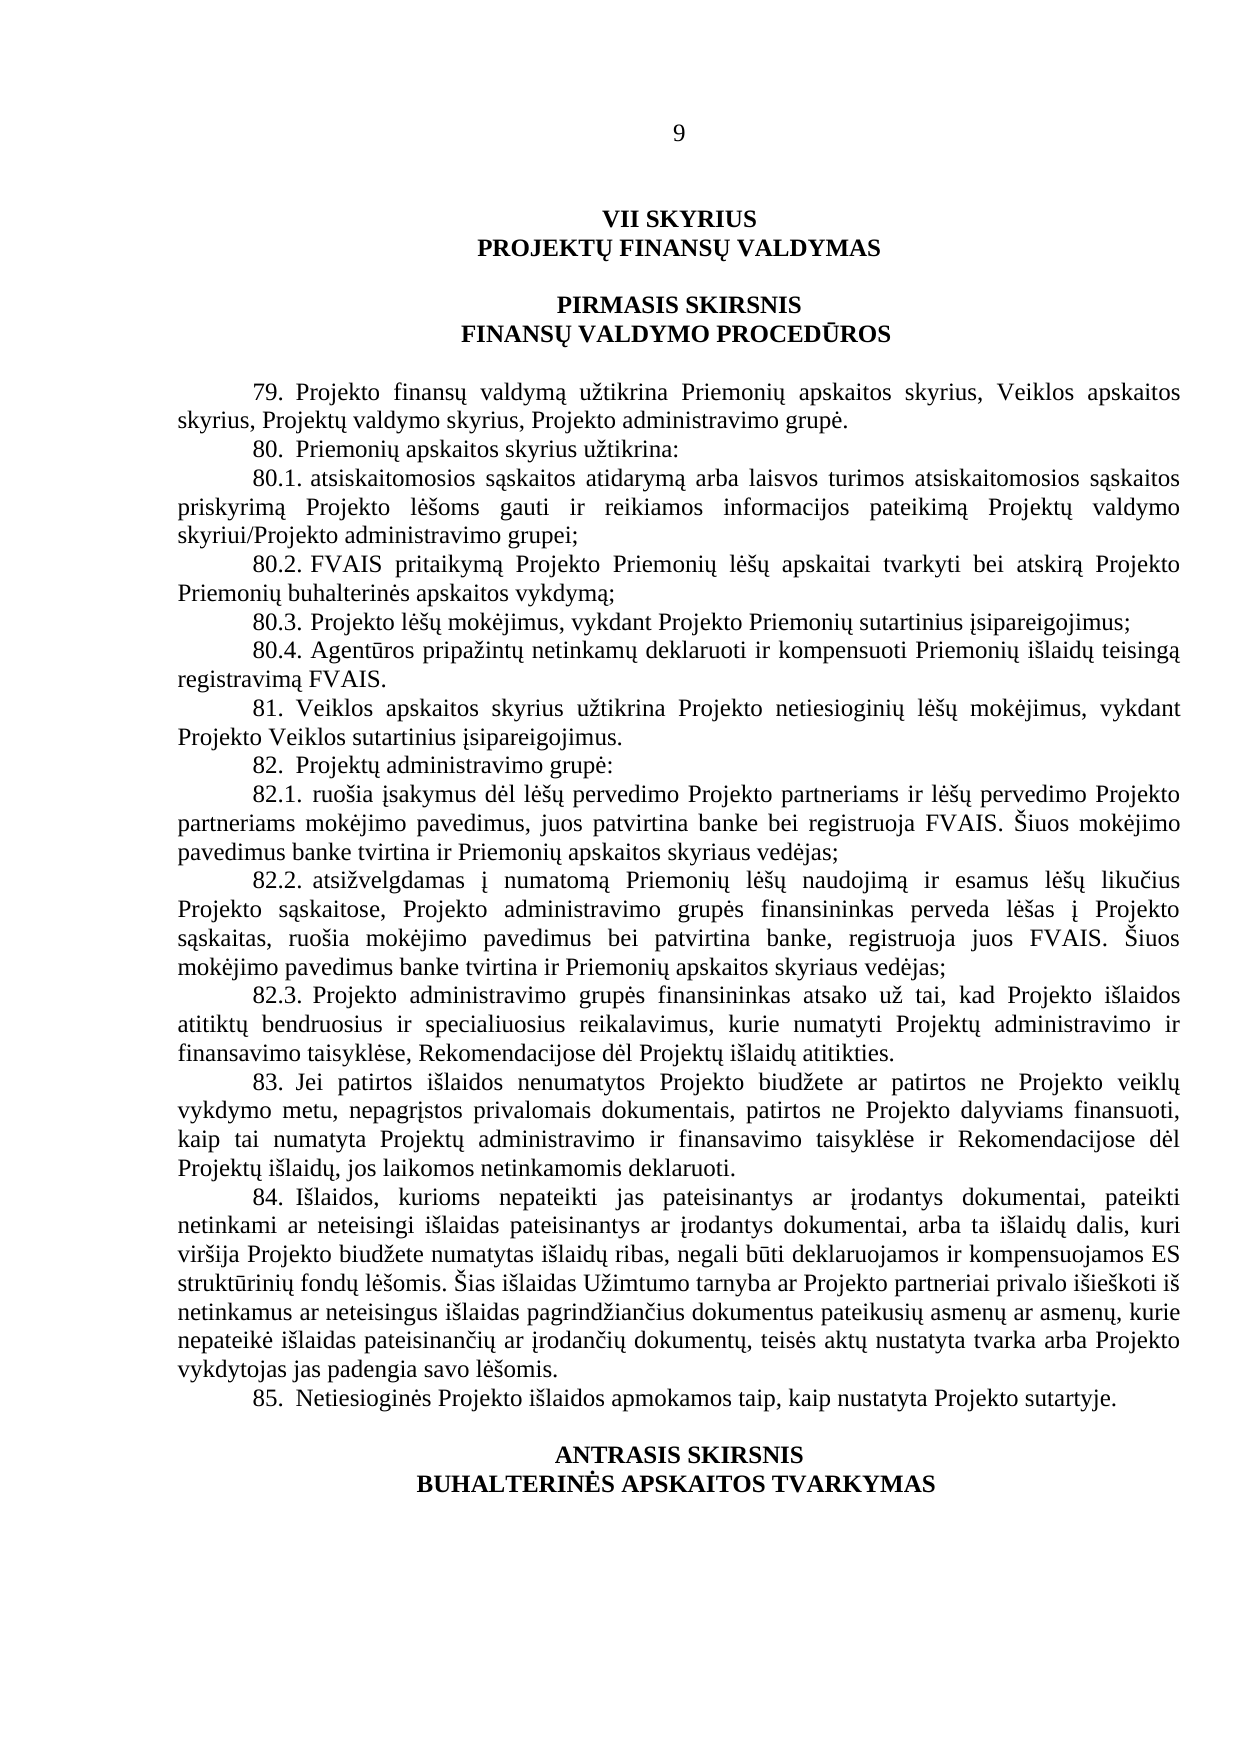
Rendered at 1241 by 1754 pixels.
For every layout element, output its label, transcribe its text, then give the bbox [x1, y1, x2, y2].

text 81. Veiklos apskaitos skyrius užtikrina Projekto netiesioginių lėšų mokėjimus, vykdant Projekto Veiklos sutartinius įsipareigojimus. [177, 693, 1181, 751]
text 82.3. Projekto administravimo grupės finansininkas atsako už tai, kad Projekto išlaidos atitiktų bendruosius ir specialiuosius reikalavimus, kurie numatyti Projektų administravimo ir finansavimo taisyklėse, Rekomendacijose dėl Projektų išlaidų atitikties. [177, 981, 1181, 1067]
text 80.1. atsiskaitomosios sąskaitos atidarymą arba laisvos turimos atsiskaitomosios sąskaitos priskyrimą Projekto lėšoms gauti ir reikiamos informacijos pateikimą Projektų valdymo skyriui/Projekto administravimo grupei; [177, 463, 1181, 549]
text 80.2. FVAIS pritaikymą Projekto Priemonių lėšų apskaitai tvarkyti bei atskirą Projekto Priemonių buhalterinės apskaitos vykdymą; [177, 549, 1181, 607]
text FINANSŲ VALDYMO PROCEDŪROS [177, 319, 1181, 348]
text 84. Išlaidos, kurioms nepateikti jas pateisinantys ar įrodantys dokumentai, pateikti netinkami ar neteisingi išlaidas pateisinantys ar įrodantys dokumentai, arba ta išlaidų dalis, kuri viršija Projekto biudžete numatytas išlaidų ribas, negali būti deklaruojamos ir kompensuojamos ES struktūrinių fondų lėšomis. Šias išlaidas Užimtumo tarnyba ar Projekto partneriai privalo išieškoti iš netinkamus ar neteisingus išlaidas pagrindžiančius dokumentus pateikusių asmenų ar asmenų, kurie nepateikė išlaidas pateisinančių ar įrodančių dokumentų, teisės aktų nustatyta tvarka arba Projekto vykdytojas jas padengia savo lėšomis. [177, 1182, 1181, 1383]
text 80.4. Agentūros pripažintų netinkamų deklaruoti ir kompensuoti Priemonių išlaidų teisingą registravimą FVAIS. [177, 636, 1181, 693]
text VII SKYRIUS [177, 204, 1181, 233]
text 80.3. Projekto lėšų mokėjimus, vykdant Projekto Priemonių sutartinius įsipareigojimus; [177, 607, 1181, 636]
text PIRMASIS SKIRSNIS [177, 291, 1181, 319]
text PROJEKTŲ FINANSŲ VALDYMAS [177, 233, 1181, 262]
text 80. Priemonių apskaitos skyrius užtikrina: [177, 434, 1181, 463]
text ANTRASIS SKIRSNIS [177, 1441, 1181, 1469]
text 85. Netiesioginės Projekto išlaidos apmokamos taip, kaip nustatyta Projekto sutartyje. [177, 1383, 1181, 1412]
text 79. Projekto finansų valdymą užtikrina Priemonių apskaitos skyrius, Veiklos apskaitos skyrius, Projektų valdymo skyrius, Projekto administravimo grupė. [177, 377, 1181, 434]
text 82. Projektų administravimo grupė: [177, 751, 1181, 779]
text 83. Jei patirtos išlaidos nenumatytos Projekto biudžete ar patirtos ne Projekto veiklų vykdymo metu, nepagrįstos privalomais dokumentais, patirtos ne Projekto dalyviams finansuoti, kaip tai numatyta Projektų administravimo ir finansavimo taisyklėse ir Rekomendacijose dėl Projektų išlaidų, jos laikomos netinkamomis deklaruoti. [177, 1067, 1181, 1182]
text BUHALTERINĖS APSKAITOS TVARKYMAS [177, 1469, 1181, 1498]
text 82.1. ruošia įsakymus dėl lėšų pervedimo Projekto partneriams ir lėšų pervedimo Projekto partneriams mokėjimo pavedimus, juos patvirtina banke bei registruoja FVAIS. Šiuos mokėjimo pavedimus banke tvirtina ir Priemonių apskaitos skyriaus vedėjas; [177, 779, 1181, 866]
text 82.2. atsižvelgdamas į numatomą Priemonių lėšų naudojimą ir esamus lėšų likučius Projekto sąskaitose, Projekto administravimo grupės finansininkas perveda lėšas į Projekto sąskaitas, ruošia mokėjimo pavedimus bei patvirtina banke, registruoja juos FVAIS. Šiuos mokėjimo pavedimus banke tvirtina ir Priemonių apskaitos skyriaus vedėjas; [177, 866, 1181, 981]
